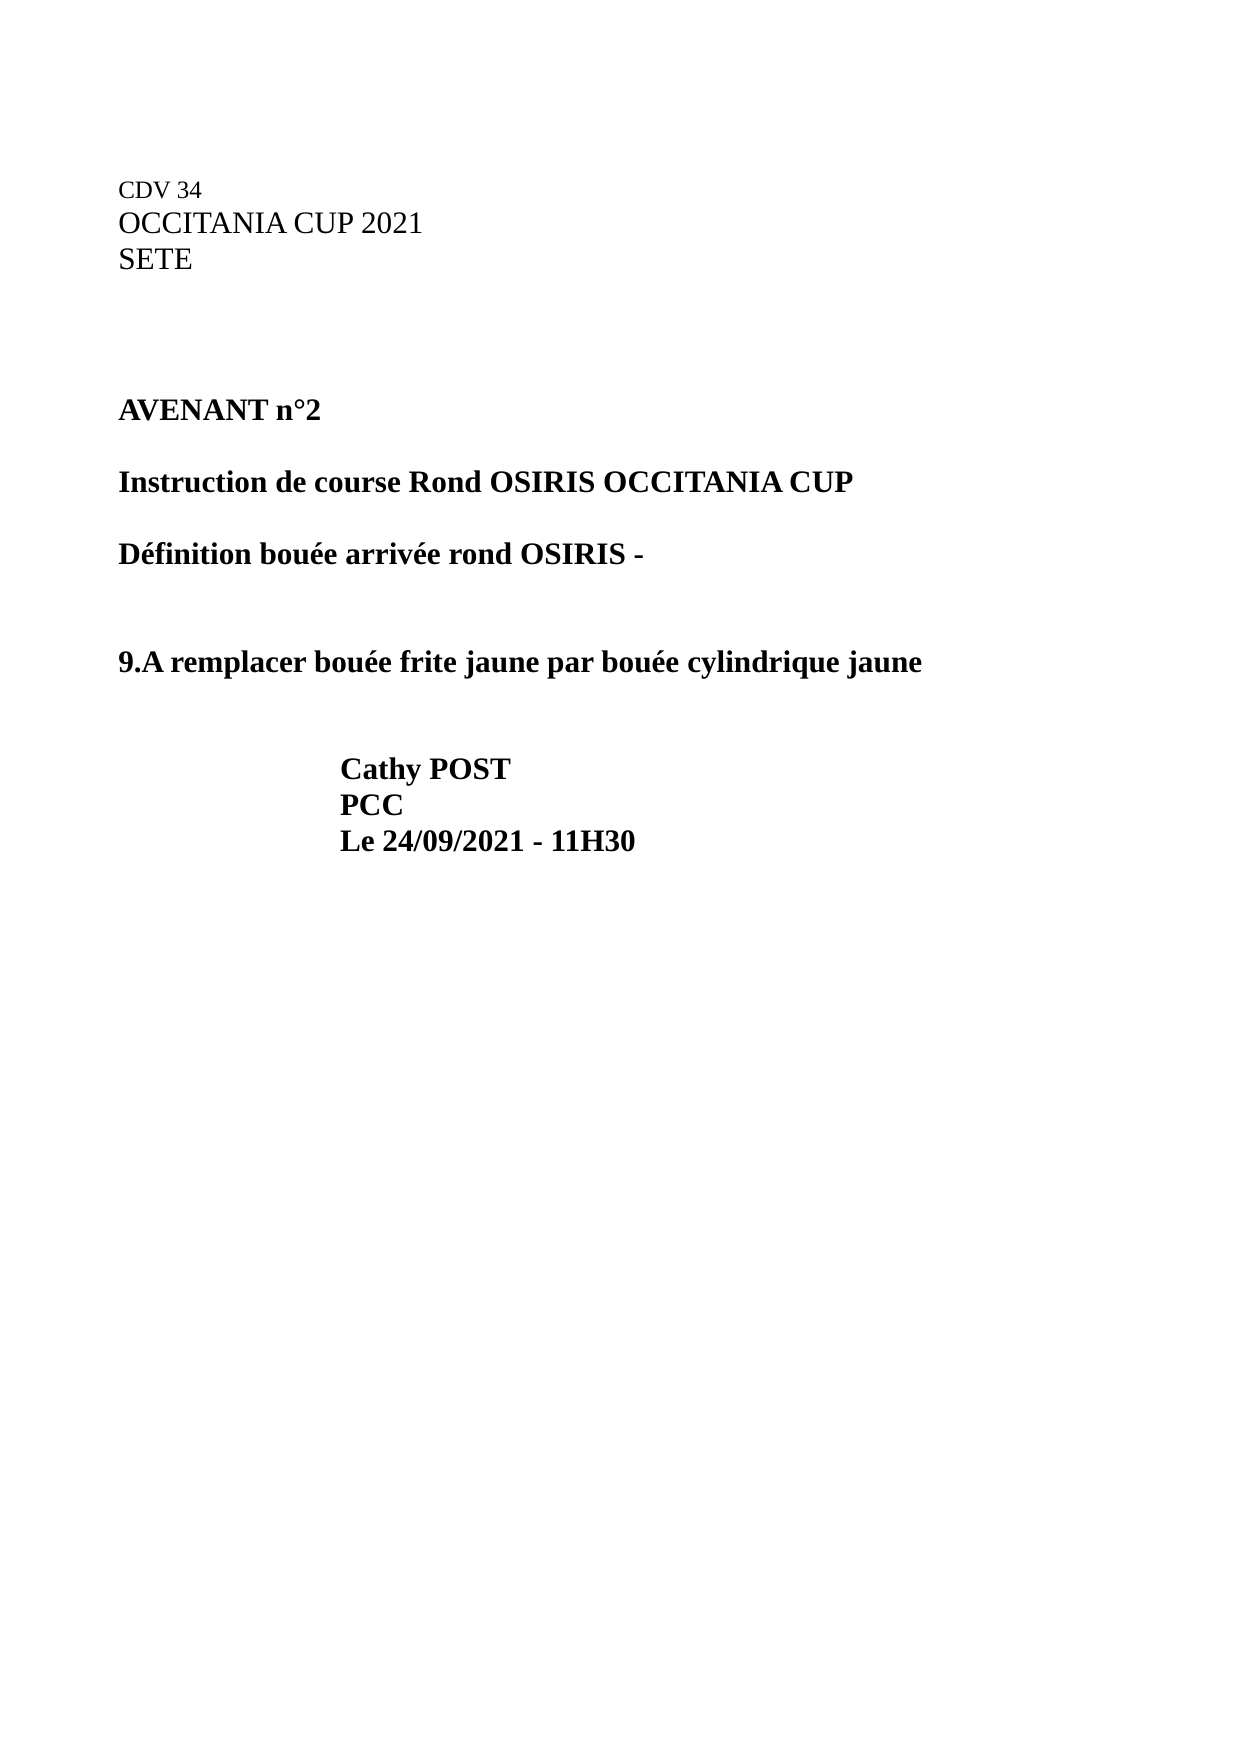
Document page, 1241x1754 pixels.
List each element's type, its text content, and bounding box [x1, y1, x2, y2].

text CDV 34 [118, 176, 1122, 204]
text Cathy POST [118, 751, 1122, 787]
text AVENANT n°2 [118, 391, 1122, 427]
text PCC [118, 787, 1122, 822]
text Le 24/09/2021 - 11H30 [118, 822, 1122, 858]
text 9.A remplacer bouée frite jaune par bouée cylindrique jaune [118, 643, 1122, 679]
text SETE [118, 240, 1122, 276]
text OCCITANIA CUP 2021 [118, 204, 1122, 240]
text Instruction de course Rond OSIRIS OCCITANIA CUP [118, 463, 1122, 499]
text Définition bouée arrivée rond OSIRIS - [118, 535, 1122, 571]
